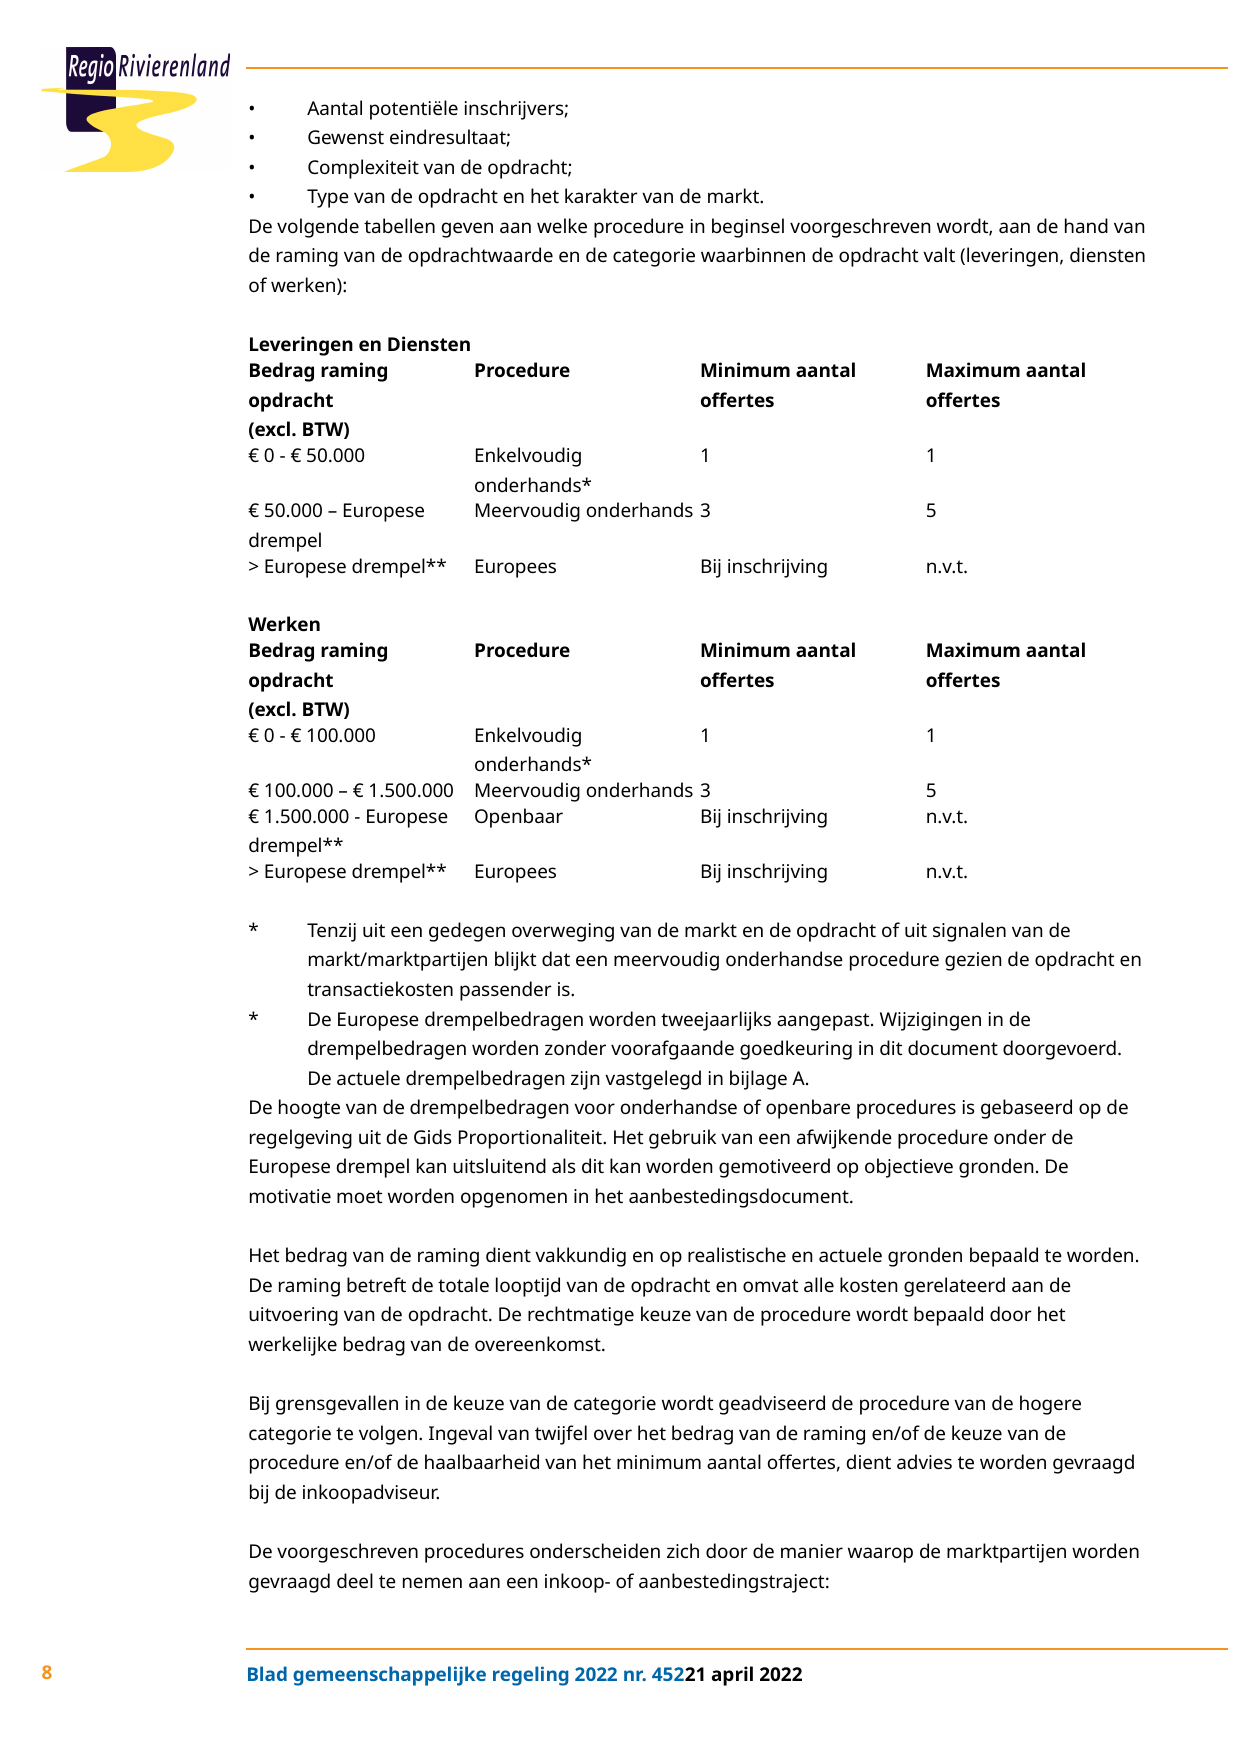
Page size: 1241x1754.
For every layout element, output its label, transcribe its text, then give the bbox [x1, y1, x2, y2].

picture [41, 47, 231, 172]
list Tenzij uit een gedegen overweging van de markt en de opdracht of uit signalen van de markt/marktpartijen blijkt dat een meervoudig onderhandse procedure gezien de opdracht en transactiekosten passender is. [248, 917, 1152, 1002]
text De hoogte van de drempelbedragen voor onderhandse of openbare procedures is gebaseerd op de regelgeving uit de Gids Proportionaliteit. Het gebruik van een afwijkende procedure onder de Europese drempel kan uitsluitend als dit kan worden gemotiveerd op objectieve gronden. De motivatie moet worden opgenomen in het aanbestedingsdocument. [248, 1094, 1152, 1209]
table_cell Meervoudig onderhands [474, 498, 700, 553]
table_cell n.v.t. [926, 859, 1152, 884]
table_cell Europees [474, 859, 700, 884]
table_cell Procedure [474, 357, 700, 442]
table_cell 1 [926, 442, 1152, 497]
table_cell 1 [700, 442, 926, 497]
table_cell n.v.t. [926, 803, 1152, 858]
table_cell € 0 - € 100.000 [248, 722, 474, 777]
table_cell Bedrag raming opdracht (excl. BTW) [248, 637, 474, 722]
table_cell Bij inschrijving [700, 803, 926, 858]
table_cell Enkelvoudig onderhands* [474, 722, 700, 777]
text Bij grensgevallen in de keuze van de categorie wordt geadviseerd de procedure van de hogere categorie te volgen. Ingeval van twijfel over het bedrag van de raming en/of de keuze van de procedure en/of de haalbaarheid van het minimum aantal offertes, dient advies te worden gevraagd bij de inkoopadviseur. [248, 1390, 1152, 1505]
table_cell n.v.t. [926, 553, 1152, 578]
table_cell Bij inschrijving [700, 859, 926, 884]
text De volgende tabellen geven aan welke procedure in beginsel voorgeschreven wordt, aan de hand van de raming van de opdrachtwaarde en de categorie waarbinnen de opdracht valt (leveringen, diensten of werken): [248, 213, 1152, 298]
table_cell € 0 - € 50.000 [248, 442, 474, 497]
table_cell 5 [926, 498, 1152, 553]
table_cell Bij inschrijving [700, 553, 926, 578]
list De Europese drempelbedragen worden tweejaarlijks aangepast. Wijzigingen in de drempelbedragen worden zonder voorafgaande goedkeuring in dit document doorgevoerd. De actuele drempelbedragen zijn vastgelegd in bijlage A. [248, 1006, 1152, 1091]
table_cell € 50.000 – Europese drempel [248, 498, 474, 553]
table_header Werken [248, 611, 1152, 637]
table_cell Minimum aantal offertes [700, 637, 926, 722]
list Complexiteit van de opdracht; [248, 154, 1152, 180]
table_cell Maximum aantal offertes [926, 637, 1152, 722]
table_cell Maximum aantal offertes [926, 357, 1152, 442]
table_cell Europees [474, 553, 700, 578]
table_cell € 100.000 – € 1.500.000 [248, 778, 474, 803]
table_cell Bedrag raming opdracht (excl. BTW) [248, 357, 474, 442]
text Het bedrag van de raming dient vakkundig en op realistische en actuele gronden bepaald te worden. De raming betreft de totale looptijd van de opdracht en omvat alle kosten gerelateerd aan de uitvoering van de opdracht. De rechtmatige keuze van de procedure wordt bepaald door het werkelijke bedrag van de overeenkomst. [248, 1242, 1152, 1357]
list Type van de opdracht en het karakter van de markt. [248, 183, 1152, 209]
table_cell 3 [700, 778, 926, 803]
table_cell € 1.500.000 - Europese drempel** [248, 803, 474, 858]
table_cell Openbaar [474, 803, 700, 858]
table_cell > Europese drempel** [248, 553, 474, 578]
table_cell 5 [926, 778, 1152, 803]
table_cell 1 [700, 722, 926, 777]
table_header Leveringen en Diensten [248, 332, 1152, 357]
table_cell Meervoudig onderhands [474, 778, 700, 803]
table_cell > Europese drempel** [248, 859, 474, 884]
text De voorgeschreven procedures onderscheiden zich door de manier waarop de marktpartijen worden gevraagd deel te nemen aan een inkoop- of aanbestedingstraject: [248, 1538, 1152, 1593]
table_cell Minimum aantal offertes [700, 357, 926, 442]
list Gewenst eindresultaat; [248, 124, 1152, 150]
table_cell Procedure [474, 637, 700, 722]
list Aantal potentiële inschrijvers; [248, 95, 1152, 121]
table_cell Enkelvoudig onderhands* [474, 442, 700, 497]
table_cell 3 [700, 498, 926, 553]
table_cell 1 [926, 722, 1152, 777]
